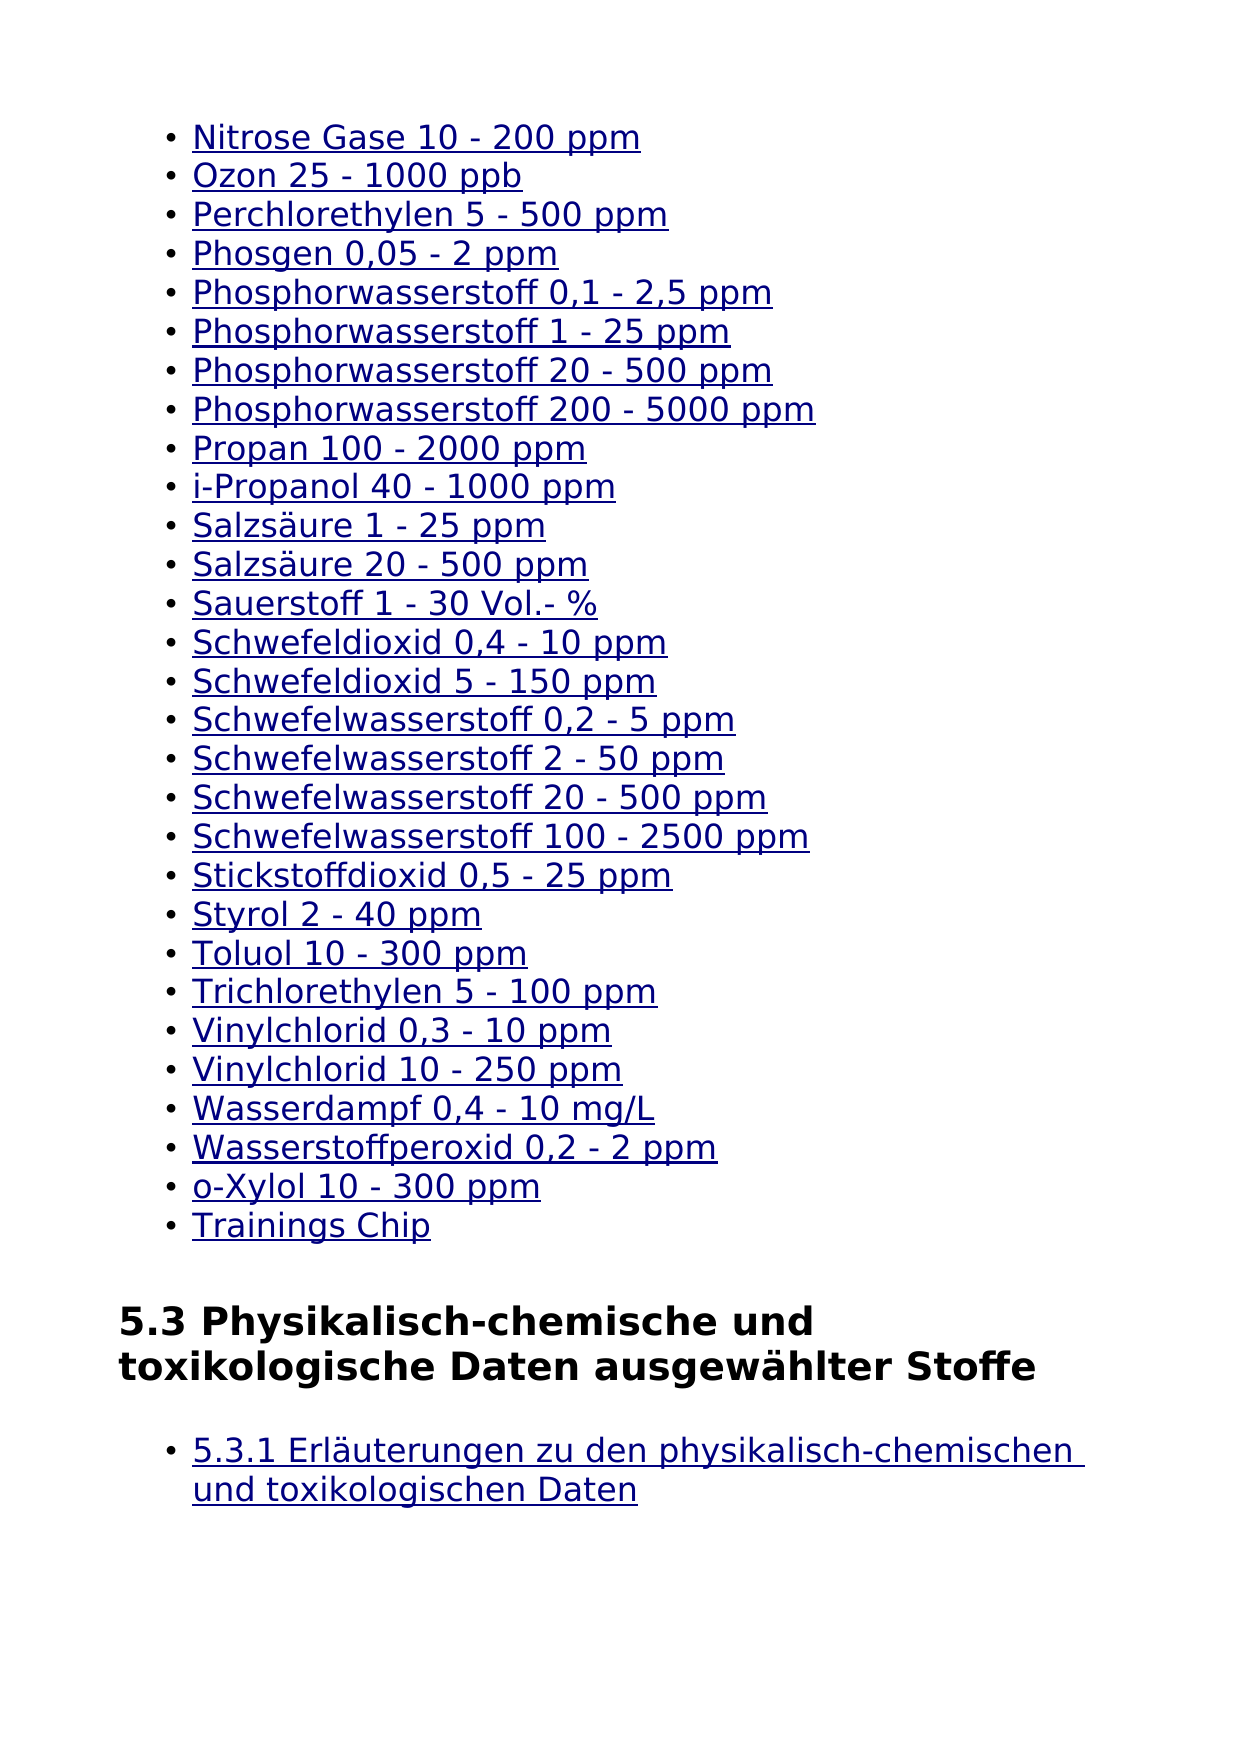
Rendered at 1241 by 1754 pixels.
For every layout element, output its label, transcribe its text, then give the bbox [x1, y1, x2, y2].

list Phosphorwasserstoff 20 - 500 ppm [177, 351, 1122, 390]
list Phosphorwasserstoff 0,1 - 2,5 ppm [177, 273, 1122, 312]
list Wasserdampf 0,4 - 10 mg/L [177, 1089, 1122, 1128]
list Schwefelwasserstoff 100 - 2500 ppm [177, 817, 1122, 856]
list Toluol 10 - 300 ppm [177, 934, 1122, 973]
list Nitrose Gase 10 - 200 ppm [177, 118, 1122, 157]
list Phosgen 0,05 - 2 ppm [177, 235, 1122, 273]
list Vinylchlorid 10 - 250 ppm [177, 1051, 1122, 1089]
list o-Xylol 10 - 300 ppm [177, 1167, 1122, 1206]
list Styrol 2 - 40 ppm [177, 895, 1122, 934]
list Stickstoffdioxid 0,5 - 25 ppm [177, 856, 1122, 895]
list Phosphorwasserstoff 200 - 5000 ppm [177, 390, 1122, 429]
list Wasserstoffperoxid 0,2 - 2 ppm [177, 1128, 1122, 1167]
list Schwefelwasserstoff 0,2 - 5 ppm [177, 701, 1122, 740]
list Perchlorethylen 5 - 500 ppm [177, 196, 1122, 235]
list Schwefelwasserstoff 20 - 500 ppm [177, 779, 1122, 817]
list Schwefeldioxid 0,4 - 10 ppm [177, 623, 1122, 662]
list 5.3.1 Erläuterungen zu den physikalisch-chemischen und toxikologischen Daten [177, 1432, 1122, 1509]
list Schwefelwasserstoff 2 - 50 ppm [177, 740, 1122, 779]
list Trichlorethylen 5 - 100 ppm [177, 973, 1122, 1012]
subtitle 5.3 Physikalisch-chemische und toxikologische Daten ausgewählter Stoffe [118, 1299, 1122, 1390]
list Salzsäure 20 - 500 ppm [177, 546, 1122, 584]
list Sauerstoff 1 - 30 Vol.- % [177, 584, 1122, 623]
list Ozon 25 - 1000 ppb [177, 157, 1122, 196]
list Propan 100 - 2000 ppm [177, 429, 1122, 468]
list Trainings Chip [177, 1206, 1122, 1245]
list Salzsäure 1 - 25 ppm [177, 507, 1122, 546]
list Vinylchlorid 0,3 - 10 ppm [177, 1012, 1122, 1051]
list Phosphorwasserstoff 1 - 25 ppm [177, 312, 1122, 351]
list Schwefeldioxid 5 - 150 ppm [177, 662, 1122, 701]
list i-Propanol 40 - 1000 ppm [177, 468, 1122, 507]
